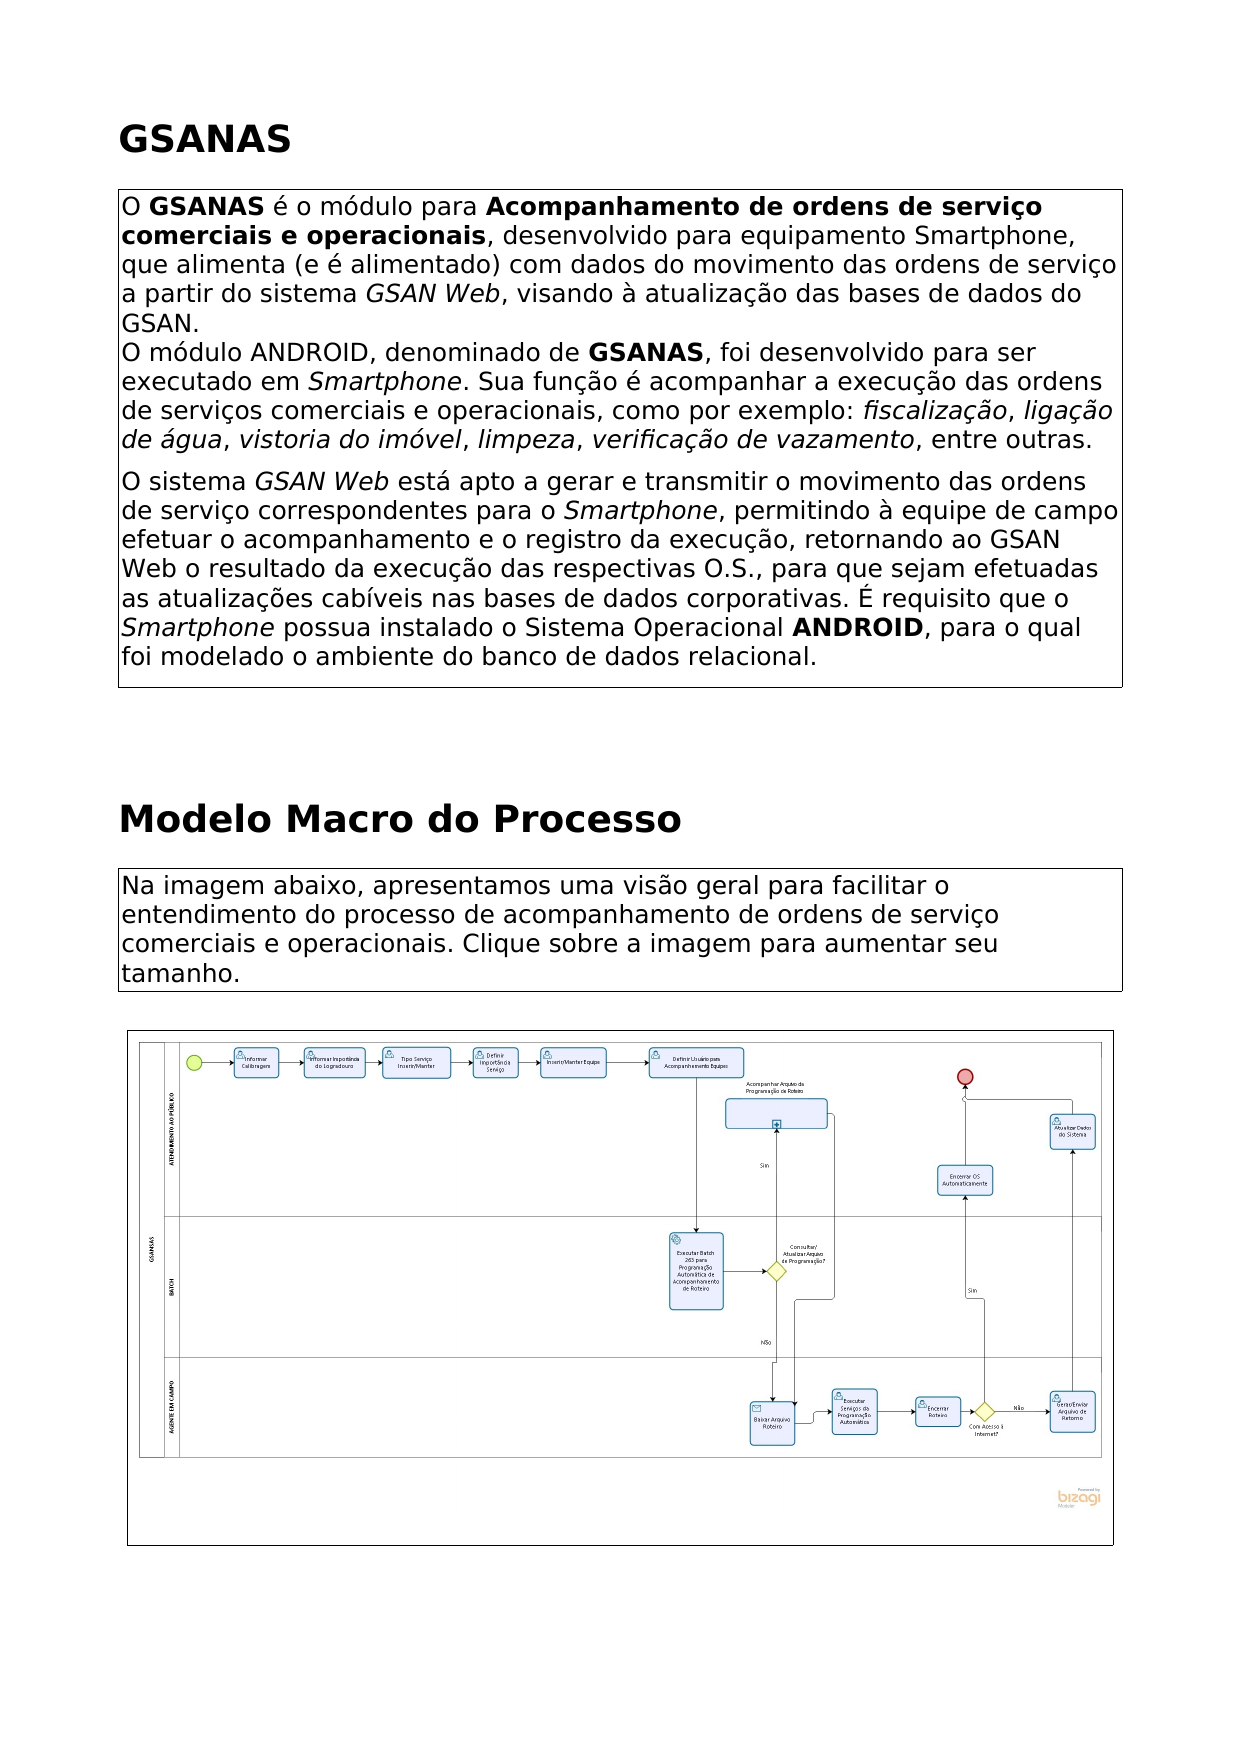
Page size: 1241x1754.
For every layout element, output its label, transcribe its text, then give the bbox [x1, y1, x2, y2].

subtitle Modelo Macro do Processo [118, 797, 1122, 841]
table_header O GSANAS é o módulo para Acompanhamento de ordens de serviço comerciais e operacionais, desenvolvido para equipamento Smartphone, que alimenta (e é alimentado) com dados do movimento das ordens de serviço a partir do sistema GSAN Web, visando à atualização das bases de dados do GSAN. O módulo ANDROID, denominado de GSANAS, foi desenvolvido para ser executado em Smartphone. Sua função é acompanhar a execução das ordens de serviços comerciais e operacionais, como por exemplo: fiscalização, ligação de água, vistoria do imóvel, limpeza, verificação de vazamento, entre outras. O sistema GSAN Web está apto a gerar e transmitir o movimento das ordens de serviço correspondentes para o Smartphone, permitindo à equipe de campo efetuar o acompanhamento e o registro da execução, retornando ao GSAN Web o resultado da execução das respectivas O.S., para que sejam efetuadas as atualizações cabíveis nas bases de dados corporativas. É requisito que o Smartphone possua instalado o Sistema Operacional ANDROID, para o qual foi modelado o ambiente do banco de dados relacional. [119, 190, 1122, 687]
table_header [128, 1031, 1113, 1545]
table_header Na imagem abaixo, apresentamos uma visão geral para facilitar o entendimento do processo de acompanhamento de ordens de serviço comerciais e operacionais. Clique sobre a imagem para aumentar seu tamanho. [119, 869, 1122, 991]
picture [129, 1032, 1111, 1513]
subtitle GSANAS [118, 118, 1122, 162]
